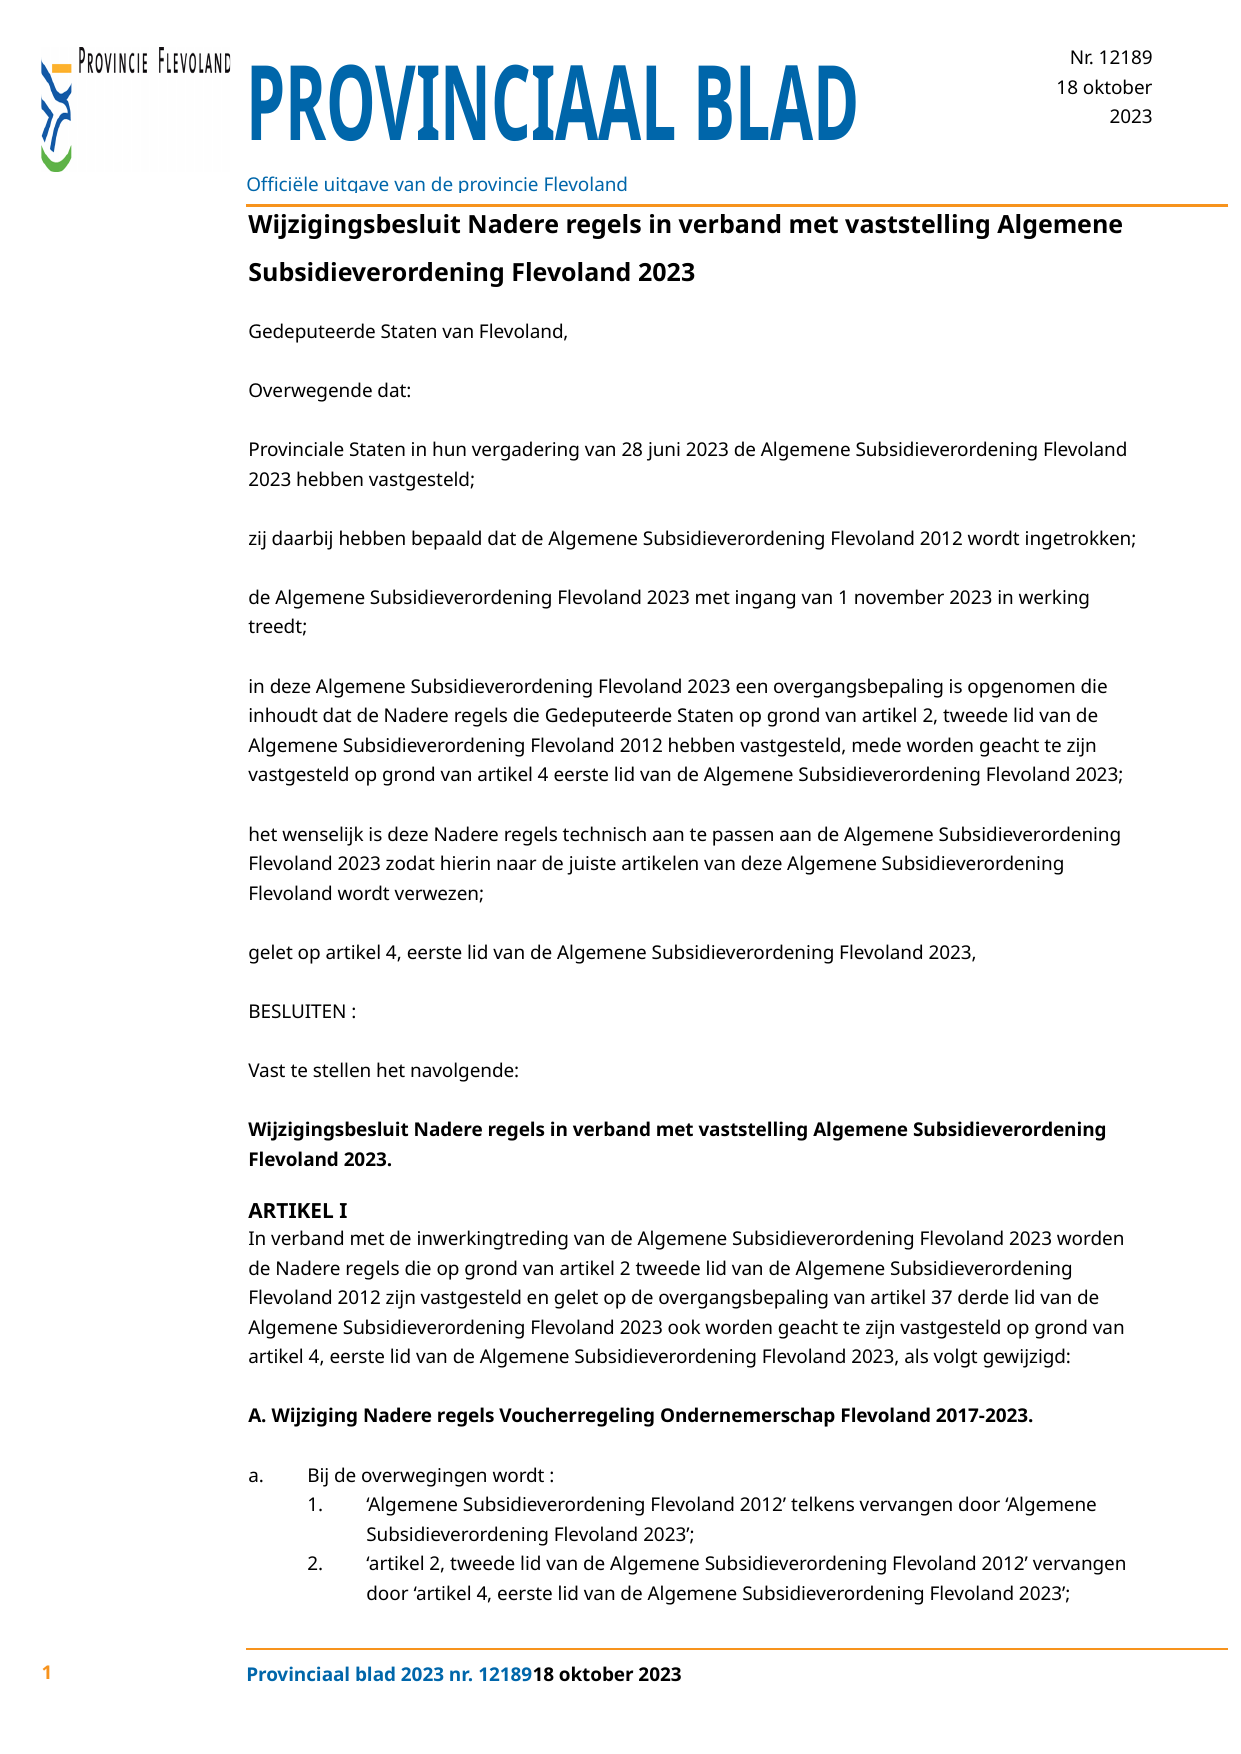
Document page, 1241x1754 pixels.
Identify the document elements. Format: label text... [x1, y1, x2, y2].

list ‘artikel 2, tweede lid van de Algemene Subsidieverordening Flevoland 2012’ vervangen door ‘artikel 4, eerste lid van de Algemene Subsidieverordening Flevoland 2023’; [307, 1551, 1152, 1606]
text Overwegende dat: [248, 377, 1152, 403]
text Provinciale Staten in hun vergadering van 28 juni 2023 de Algemene Subsidieverordening Flevoland 2023 hebben vastgesteld; [248, 436, 1152, 492]
text Wijzigingsbesluit Nadere regels in verband met vaststelling Algemene Subsidieverordening Flevoland 2023 [248, 207, 1152, 288]
text Wijzigingsbesluit Nadere regels in verband met vaststelling Algemene Subsidieverordening Flevoland 2023. [248, 1117, 1152, 1172]
text de Algemene Subsidieverordening Flevoland 2023 met ingang van 1 november 2023 in werking treedt; [248, 584, 1152, 639]
text Gedeputeerde Staten van Flevoland, [248, 318, 1152, 344]
list Bij de overwegingen wordt : [248, 1462, 1152, 1487]
text BESLUITEN : [248, 998, 1152, 1024]
text zij daarbij hebben bepaald dat de Algemene Subsidieverordening Flevoland 2012 wordt ingetrokken; [248, 525, 1152, 551]
text gelet op artikel 4, eerste lid van de Algemene Subsidieverordening Flevoland 2023, [248, 939, 1152, 965]
text in deze Algemene Subsidieverordening Flevoland 2023 een overgangsbepaling is opgenomen die inhoudt dat de Nadere regels die Gedeputeerde Staten op grond van artikel 2, tweede lid van de Algemene Subsidieverordening Flevoland 2012 hebben vastgesteld, mede worden geacht te zijn vastgesteld op grond van artikel 4 eerste lid van de Algemene Subsidieverordening Flevoland 2023; [248, 673, 1152, 787]
text In verband met de inwerkingtreding van de Algemene Subsidieverordening Flevoland 2023 worden de Nadere regels die op grond van artikel 2 tweede lid van de Algemene Subsidieverordening Flevoland 2012 zijn vastgesteld en gelet op de overgangsbepaling van artikel 37 derde lid van de Algemene Subsidieverordening Flevoland 2023 ook worden geacht te zijn vastgesteld op grond van artikel 4, eerste lid van de Algemene Subsidieverordening Flevoland 2023, als volgt gewijzigd: [248, 1225, 1152, 1369]
text het wenselijk is deze Nadere regels technisch aan te passen aan de Algemene Subsidieverordening Flevoland 2023 zodat hierin naar de juiste artikelen van deze Algemene Subsidieverordening Flevoland wordt verwezen; [248, 821, 1152, 906]
picture [41, 47, 231, 172]
text A. Wijziging Nadere regels Voucherregeling Ondernemerschap Flevoland 2017-2023. [248, 1403, 1152, 1428]
text Vast te stellen het navolgende: [248, 1057, 1152, 1083]
text ARTIKEL I [248, 1197, 1152, 1225]
list ‘Algemene Subsidieverordening Flevoland 2012’ telkens vervangen door ‘Algemene Subsidieverordening Flevoland 2023’; [307, 1491, 1152, 1547]
